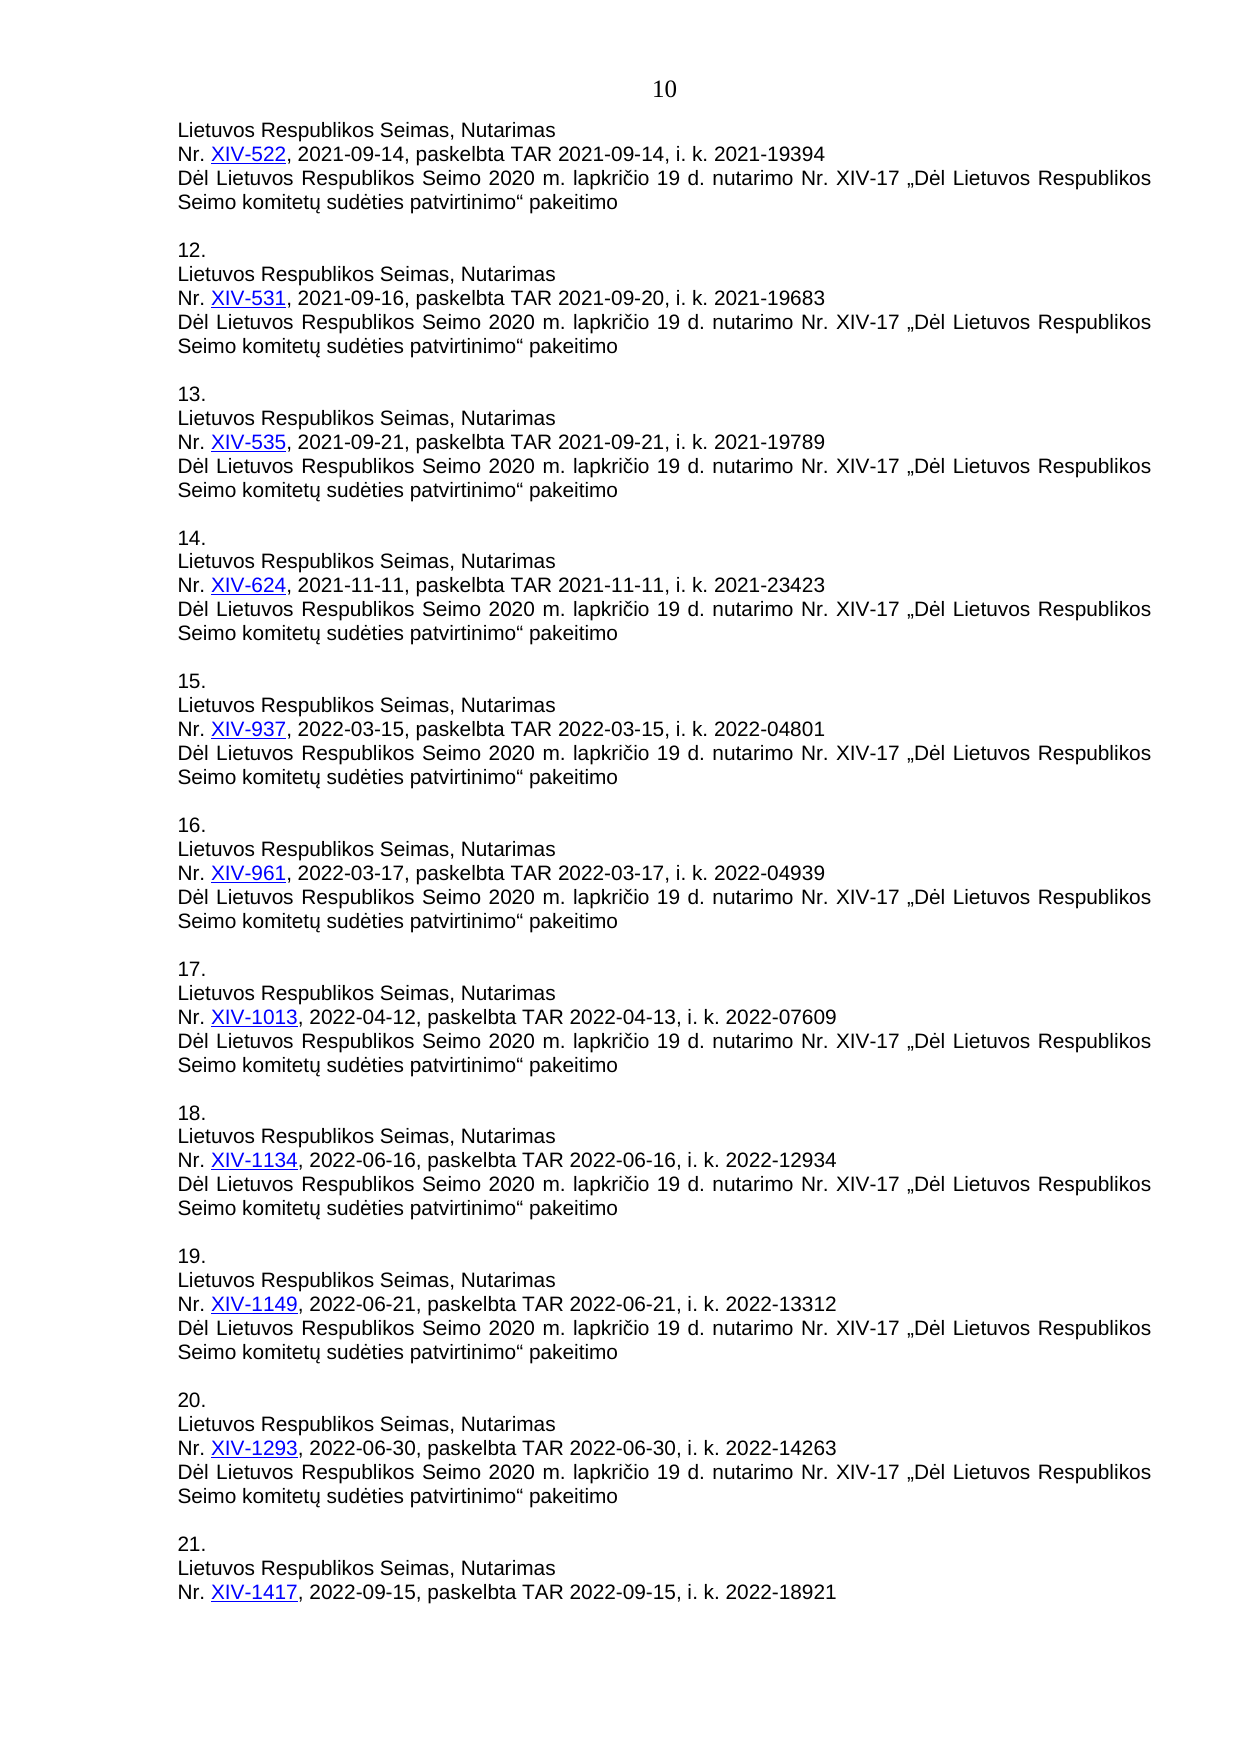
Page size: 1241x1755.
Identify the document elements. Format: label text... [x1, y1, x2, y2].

text 17. [177, 957, 1152, 981]
text Dėl Lietuvos Respublikos Seimo 2020 m. lapkričio 19 d. nutarimo Nr. XIV-17 „Dėl Lietuvos Respublikos Seimo komitetų sudėties patvirtinimo“ pakeitimo [177, 1172, 1152, 1220]
text 18. [177, 1100, 1152, 1124]
text 20. [177, 1388, 1152, 1412]
text Lietuvos Respublikos Seimas, Nutarimas [177, 1412, 1152, 1436]
text Lietuvos Respublikos Seimas, Nutarimas [177, 837, 1152, 861]
text Dėl Lietuvos Respublikos Seimo 2020 m. lapkričio 19 d. nutarimo Nr. XIV-17 „Dėl Lietuvos Respublikos Seimo komitetų sudėties patvirtinimo“ pakeitimo [177, 885, 1152, 933]
text Nr. XIV-1134, 2022-06-16, paskelbta TAR 2022-06-16, i. k. 2022-12934 [177, 1148, 1152, 1172]
text Nr. XIV-1417, 2022-09-15, paskelbta TAR 2022-09-15, i. k. 2022-18921 [177, 1579, 1152, 1603]
text Lietuvos Respublikos Seimas, Nutarimas [177, 406, 1152, 429]
text Nr. XIV-522, 2021-09-14, paskelbta TAR 2021-09-14, i. k. 2021-19394 [177, 142, 1152, 166]
text Dėl Lietuvos Respublikos Seimo 2020 m. lapkričio 19 d. nutarimo Nr. XIV-17 „Dėl Lietuvos Respublikos Seimo komitetų sudėties patvirtinimo“ pakeitimo [177, 310, 1152, 358]
text 15. [177, 669, 1152, 693]
text 16. [177, 813, 1152, 837]
text Dėl Lietuvos Respublikos Seimo 2020 m. lapkričio 19 d. nutarimo Nr. XIV-17 „Dėl Lietuvos Respublikos Seimo komitetų sudėties patvirtinimo“ pakeitimo [177, 166, 1152, 214]
text Dėl Lietuvos Respublikos Seimo 2020 m. lapkričio 19 d. nutarimo Nr. XIV-17 „Dėl Lietuvos Respublikos Seimo komitetų sudėties patvirtinimo“ pakeitimo [177, 741, 1152, 789]
text Dėl Lietuvos Respublikos Seimo 2020 m. lapkričio 19 d. nutarimo Nr. XIV-17 „Dėl Lietuvos Respublikos Seimo komitetų sudėties patvirtinimo“ pakeitimo [177, 1028, 1152, 1076]
text Nr. XIV-1149, 2022-06-21, paskelbta TAR 2022-06-21, i. k. 2022-13312 [177, 1292, 1152, 1316]
text 12. [177, 238, 1152, 262]
text Dėl Lietuvos Respublikos Seimo 2020 m. lapkričio 19 d. nutarimo Nr. XIV-17 „Dėl Lietuvos Respublikos Seimo komitetų sudėties patvirtinimo“ pakeitimo [177, 1316, 1152, 1364]
text Lietuvos Respublikos Seimas, Nutarimas [177, 1556, 1152, 1579]
text Nr. XIV-937, 2022-03-15, paskelbta TAR 2022-03-15, i. k. 2022-04801 [177, 717, 1152, 741]
text Dėl Lietuvos Respublikos Seimo 2020 m. lapkričio 19 d. nutarimo Nr. XIV-17 „Dėl Lietuvos Respublikos Seimo komitetų sudėties patvirtinimo“ pakeitimo [177, 1460, 1152, 1508]
text Nr. XIV-1293, 2022-06-30, paskelbta TAR 2022-06-30, i. k. 2022-14263 [177, 1436, 1152, 1460]
text Nr. XIV-1013, 2022-04-12, paskelbta TAR 2022-04-13, i. k. 2022-07609 [177, 1004, 1152, 1028]
text 14. [177, 525, 1152, 549]
text 13. [177, 382, 1152, 406]
text Lietuvos Respublikos Seimas, Nutarimas [177, 549, 1152, 573]
text Lietuvos Respublikos Seimas, Nutarimas [177, 1268, 1152, 1292]
text Lietuvos Respublikos Seimas, Nutarimas [177, 262, 1152, 286]
text Lietuvos Respublikos Seimas, Nutarimas [177, 1124, 1152, 1148]
text 21. [177, 1532, 1152, 1556]
text Lietuvos Respublikos Seimas, Nutarimas [177, 693, 1152, 717]
text 19. [177, 1244, 1152, 1268]
text Nr. XIV-961, 2022-03-17, paskelbta TAR 2022-03-17, i. k. 2022-04939 [177, 861, 1152, 885]
text Nr. XIV-535, 2021-09-21, paskelbta TAR 2021-09-21, i. k. 2021-19789 [177, 429, 1152, 453]
text Nr. XIV-624, 2021-11-11, paskelbta TAR 2021-11-11, i. k. 2021-23423 [177, 573, 1152, 597]
text Dėl Lietuvos Respublikos Seimo 2020 m. lapkričio 19 d. nutarimo Nr. XIV-17 „Dėl Lietuvos Respublikos Seimo komitetų sudėties patvirtinimo“ pakeitimo [177, 453, 1152, 501]
text Lietuvos Respublikos Seimas, Nutarimas [177, 118, 1152, 142]
text Lietuvos Respublikos Seimas, Nutarimas [177, 981, 1152, 1004]
text Dėl Lietuvos Respublikos Seimo 2020 m. lapkričio 19 d. nutarimo Nr. XIV-17 „Dėl Lietuvos Respublikos Seimo komitetų sudėties patvirtinimo“ pakeitimo [177, 597, 1152, 645]
text Nr. XIV-531, 2021-09-16, paskelbta TAR 2021-09-20, i. k. 2021-19683 [177, 286, 1152, 310]
